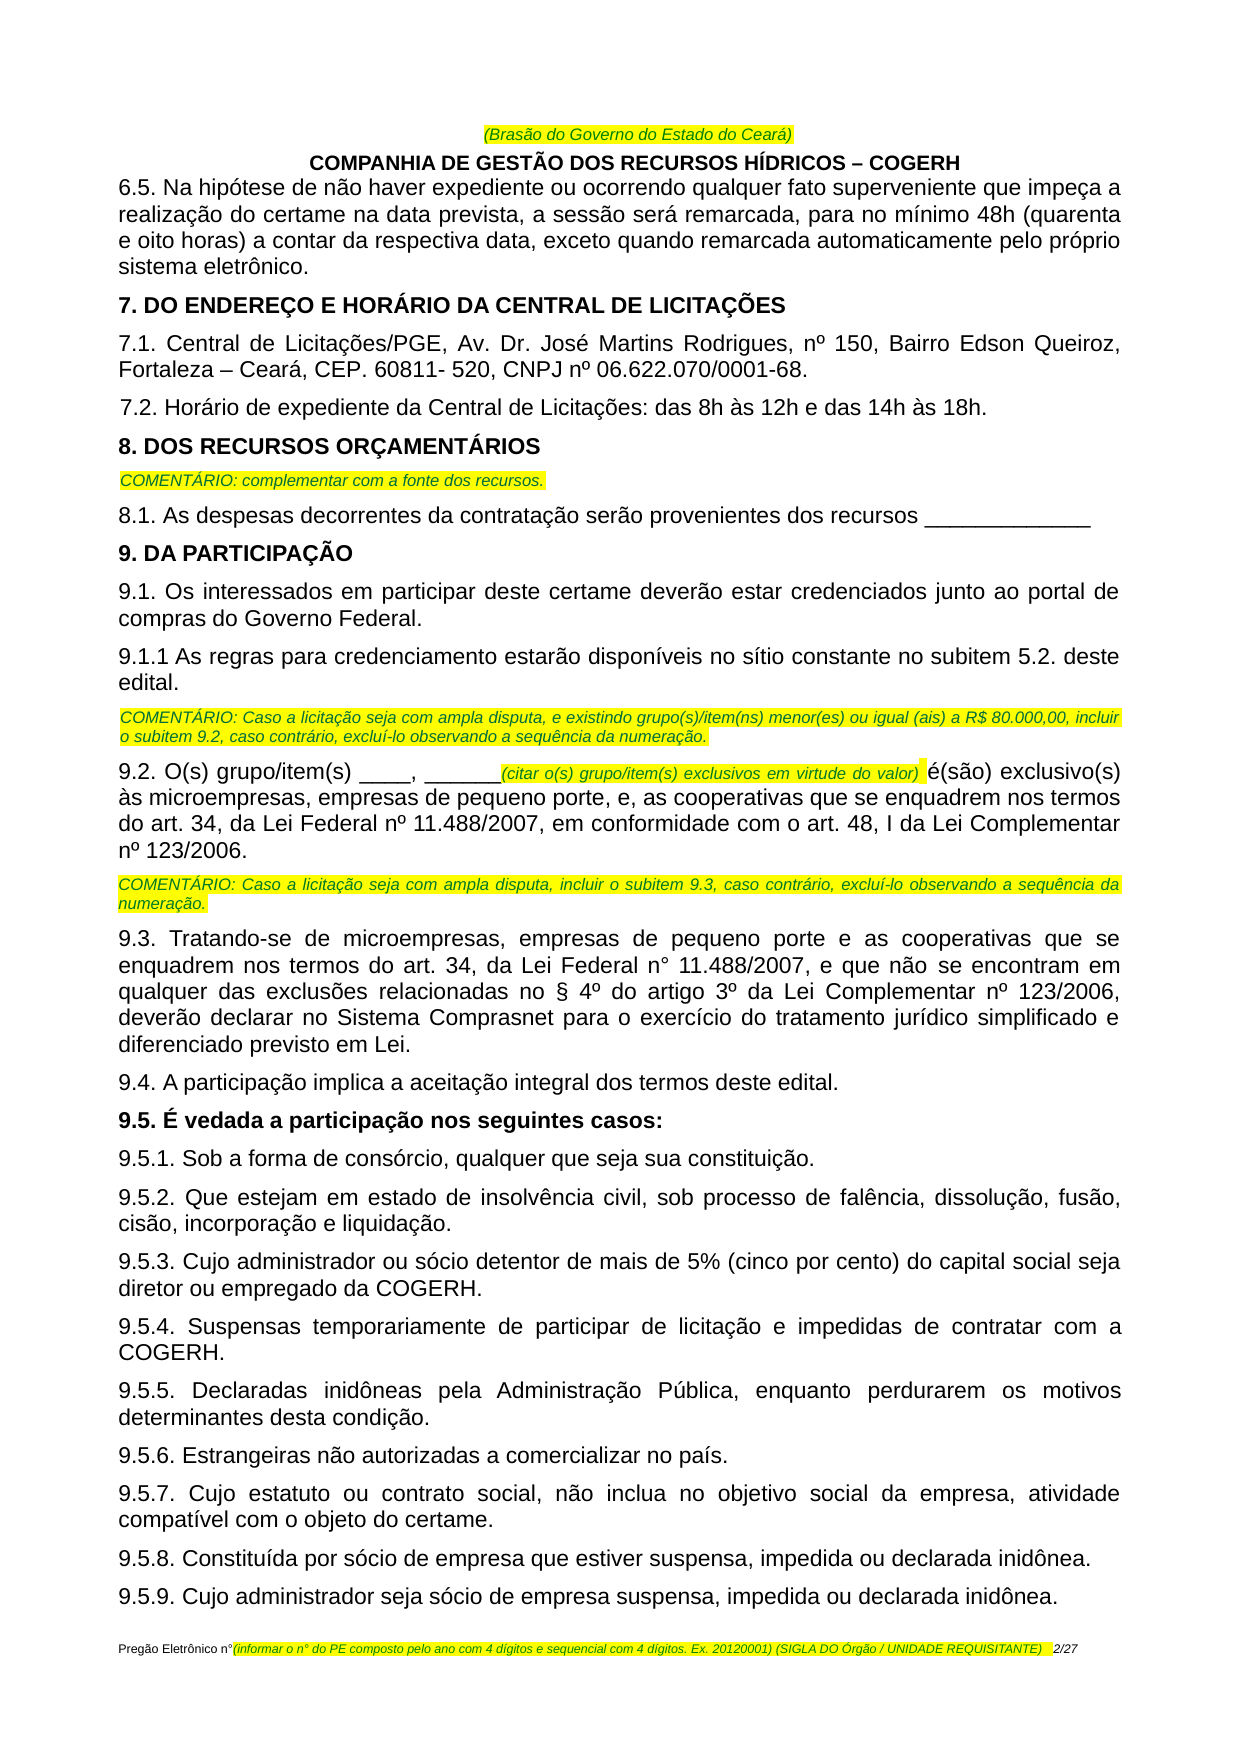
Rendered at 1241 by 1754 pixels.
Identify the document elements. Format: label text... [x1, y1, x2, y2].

text 9.5.7. Cujo estatuto ou contrato social, não inclua no objetivo social da empresa, atividade compatível com o objeto do certame. [118, 1480, 1121, 1533]
text 9.5.8. Constituída por sócio de empresa que estiver suspensa, impedida ou declarada inidônea. [118, 1545, 1122, 1571]
text 9.1. Os interessados em participar deste certame deverão estar credenciados junto ao portal de compras do Governo Federal. [118, 578, 1121, 631]
text 9.5.1. Sob a forma de consórcio, qualquer que seja sua constituição. [118, 1145, 1122, 1172]
text 8.1. As despesas decorrentes da contratação serão provenientes dos recursos _____________ [118, 502, 1122, 528]
text 9.5. É vedada a participação nos seguintes casos: [118, 1107, 1122, 1133]
text COMENTÁRIO: complementar com a fonte dos recursos. [120, 471, 1122, 490]
text 9.5.2. Que estejam em estado de insolvência civil, sob processo de falência, dissolução, fusão, cisão, incorporação e liquidação. [118, 1183, 1122, 1236]
text 9.4. A participação implica a aceitação integral dos termos deste edital. [118, 1069, 1121, 1095]
text 7. DO ENDEREÇO E HORÁRIO DA CENTRAL DE LICITAÇÕES [118, 292, 1122, 318]
text 9.5.4. Suspensas temporariamente de participar de licitação e impedidas de contratar com a COGERH. [118, 1313, 1122, 1365]
text 9.3. Tratando-se de microempresas, empresas de pequeno porte e as cooperativas que se enquadrem nos termos do art. 34, da Lei Federal n° 11.488/2007, e que não se encontram em qualquer das exclusões relacionadas no § 4º do artigo 3º da Lei Complementar nº 123/2006, deverão declarar no Sistema Comprasnet para o exercício do tratamento jurídico simplificado e diferenciado previsto em Lei. [118, 925, 1121, 1057]
text 9.5.3. Cujo administrador ou sócio detentor de mais de 5% (cinco por cento) do capital social seja diretor ou empregado da COGERH. [118, 1248, 1122, 1301]
text COMENTÁRIO: Caso a licitação seja com ampla disputa, e existindo grupo(s)/item(ns) menor(es) ou igual (ais) a R$ 80.000,00, incluir o subitem 9.2, caso contrário, excluí-lo observando a sequência da numeração. [120, 707, 1122, 746]
text 9.5.6. Estrangeiras não autorizadas a comercializar no país. [118, 1442, 1122, 1468]
text 9.2. O(s) grupo/item(s) ____, ______(citar o(s) grupo/item(s) exclusivos em virtude do valor) é(são) exclusivo(s) às microempresas, empresas de pequeno porte, e, as cooperativas que se enquadrem nos termos do art. 34, da Lei Federal nº 11.488/2007, em conformidade com o art. 48, I da Lei Complementar nº 123/2006. [118, 758, 1121, 863]
text 9. DA PARTICIPAÇÃO [118, 540, 1122, 566]
text COMENTÁRIO: Caso a licitação seja com ampla disputa, incluir o subitem 9.3, caso contrário, excluí-lo observando a sequência da numeração. [118, 875, 1122, 913]
text 9.1.1 As regras para credenciamento estarão disponíveis no sítio constante no subitem 5.2. deste edital. [118, 643, 1121, 696]
text 7.1. Central de Licitações/PGE, Av. Dr. José Martins Rodrigues, nº 150, Bairro Edson Queiroz, Fortaleza – Ceará, CEP. 60811- 520, CNPJ nº 06.622.070/0001-68. [118, 330, 1122, 382]
text 9.5.9. Cujo administrador seja sócio de empresa suspensa, impedida ou declarada inidônea. [118, 1583, 1122, 1609]
text 8. DOS RECURSOS ORÇAMENTÁRIOS [118, 433, 1122, 459]
text 7.2. Horário de expediente da Central de Licitações: das 8h às 12h e das 14h às 18h. [119, 394, 1122, 421]
text 6.5. Na hipótese de não haver expediente ou ocorrendo qualquer fato superveniente que impeça a realização do certame na data prevista, a sessão será remarcada, para no mínimo 48h (quarenta e oito horas) a contar da respectiva data, exceto quando remarcada automaticamente pelo próprio sistema eletrônico. [118, 174, 1122, 280]
text 9.5.5. Declaradas inidôneas pela Administração Pública, enquanto perdurarem os motivos determinantes desta condição. [118, 1377, 1122, 1430]
